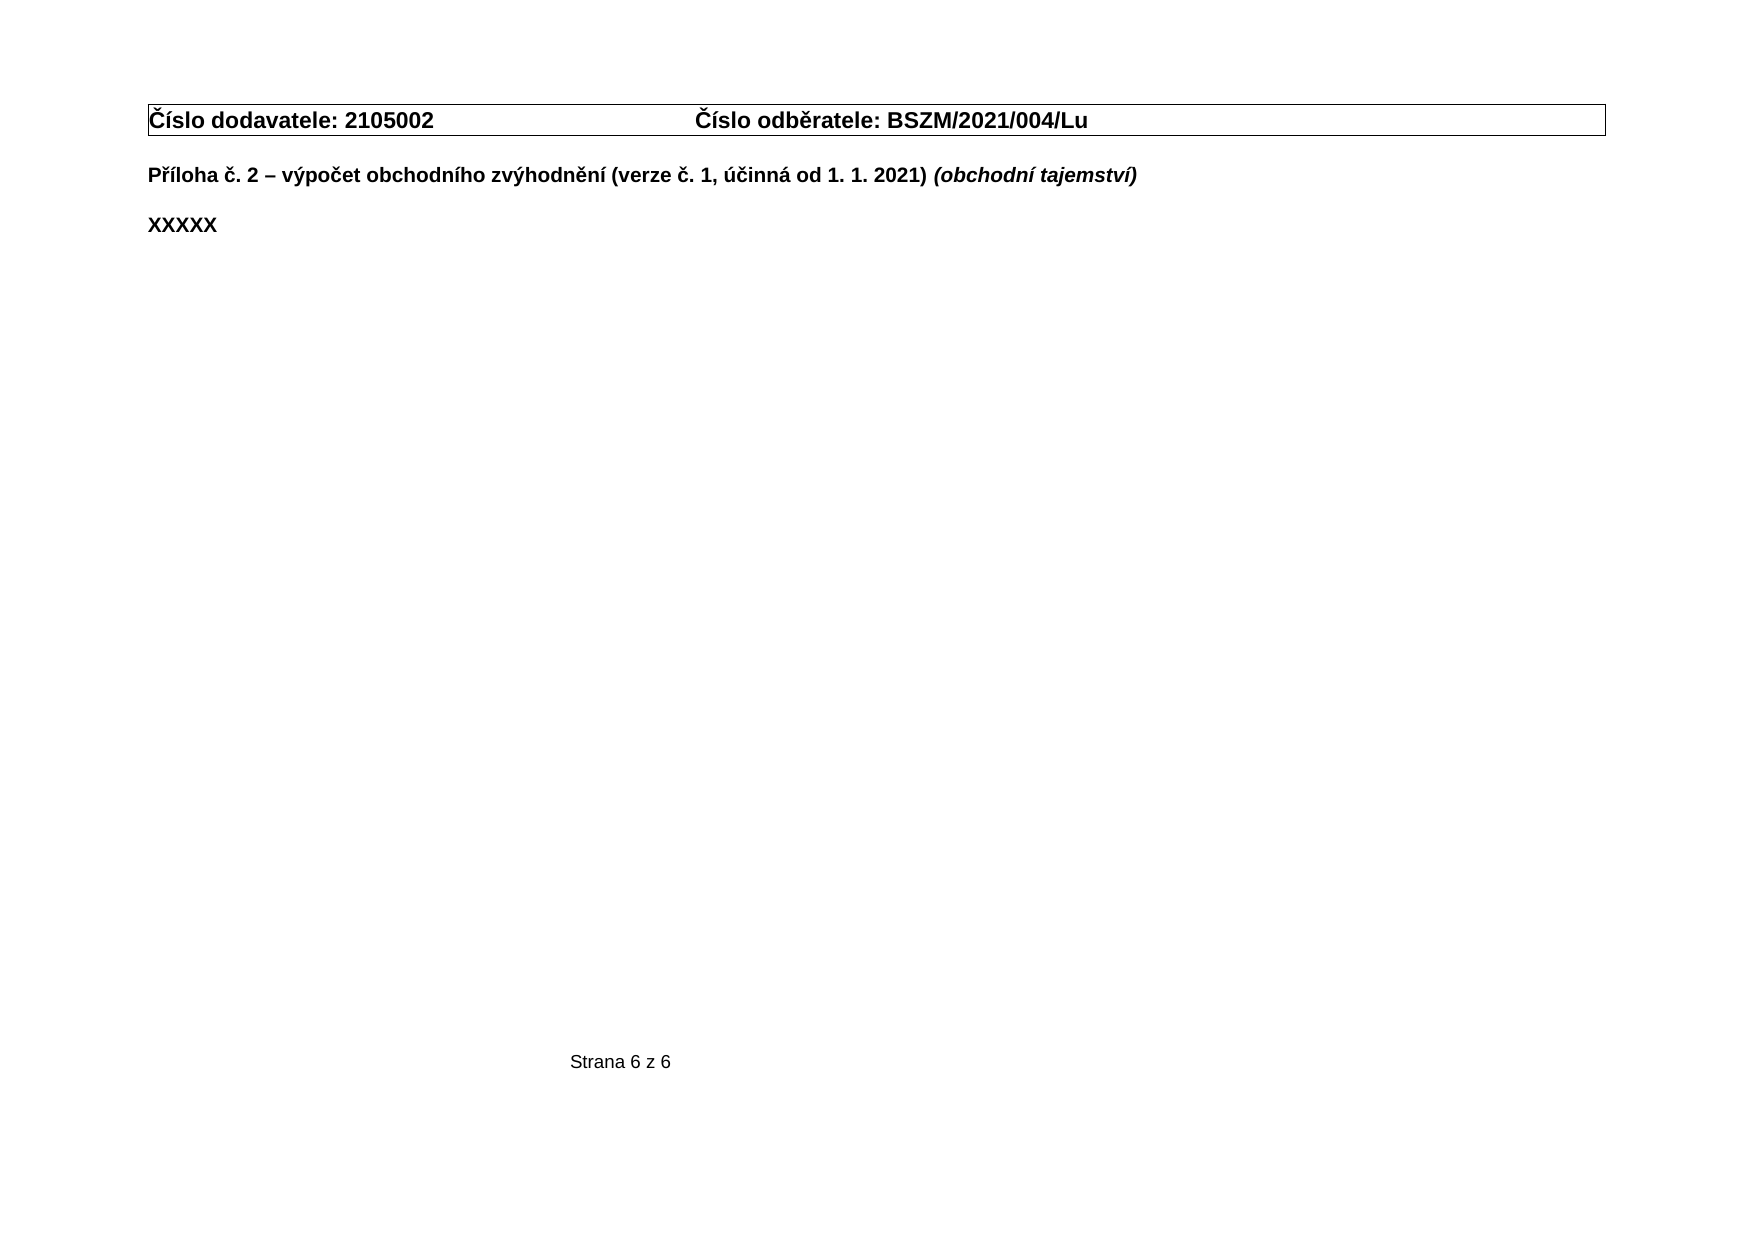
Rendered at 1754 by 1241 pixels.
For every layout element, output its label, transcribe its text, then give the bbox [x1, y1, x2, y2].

text Příloha č. 2 – výpočet obchodního zvýhodnění (verze č. 1, účinná od 1. 1. 2021) (obchodní tajemství) [148, 162, 1606, 186]
text XXXXX [148, 213, 1606, 237]
